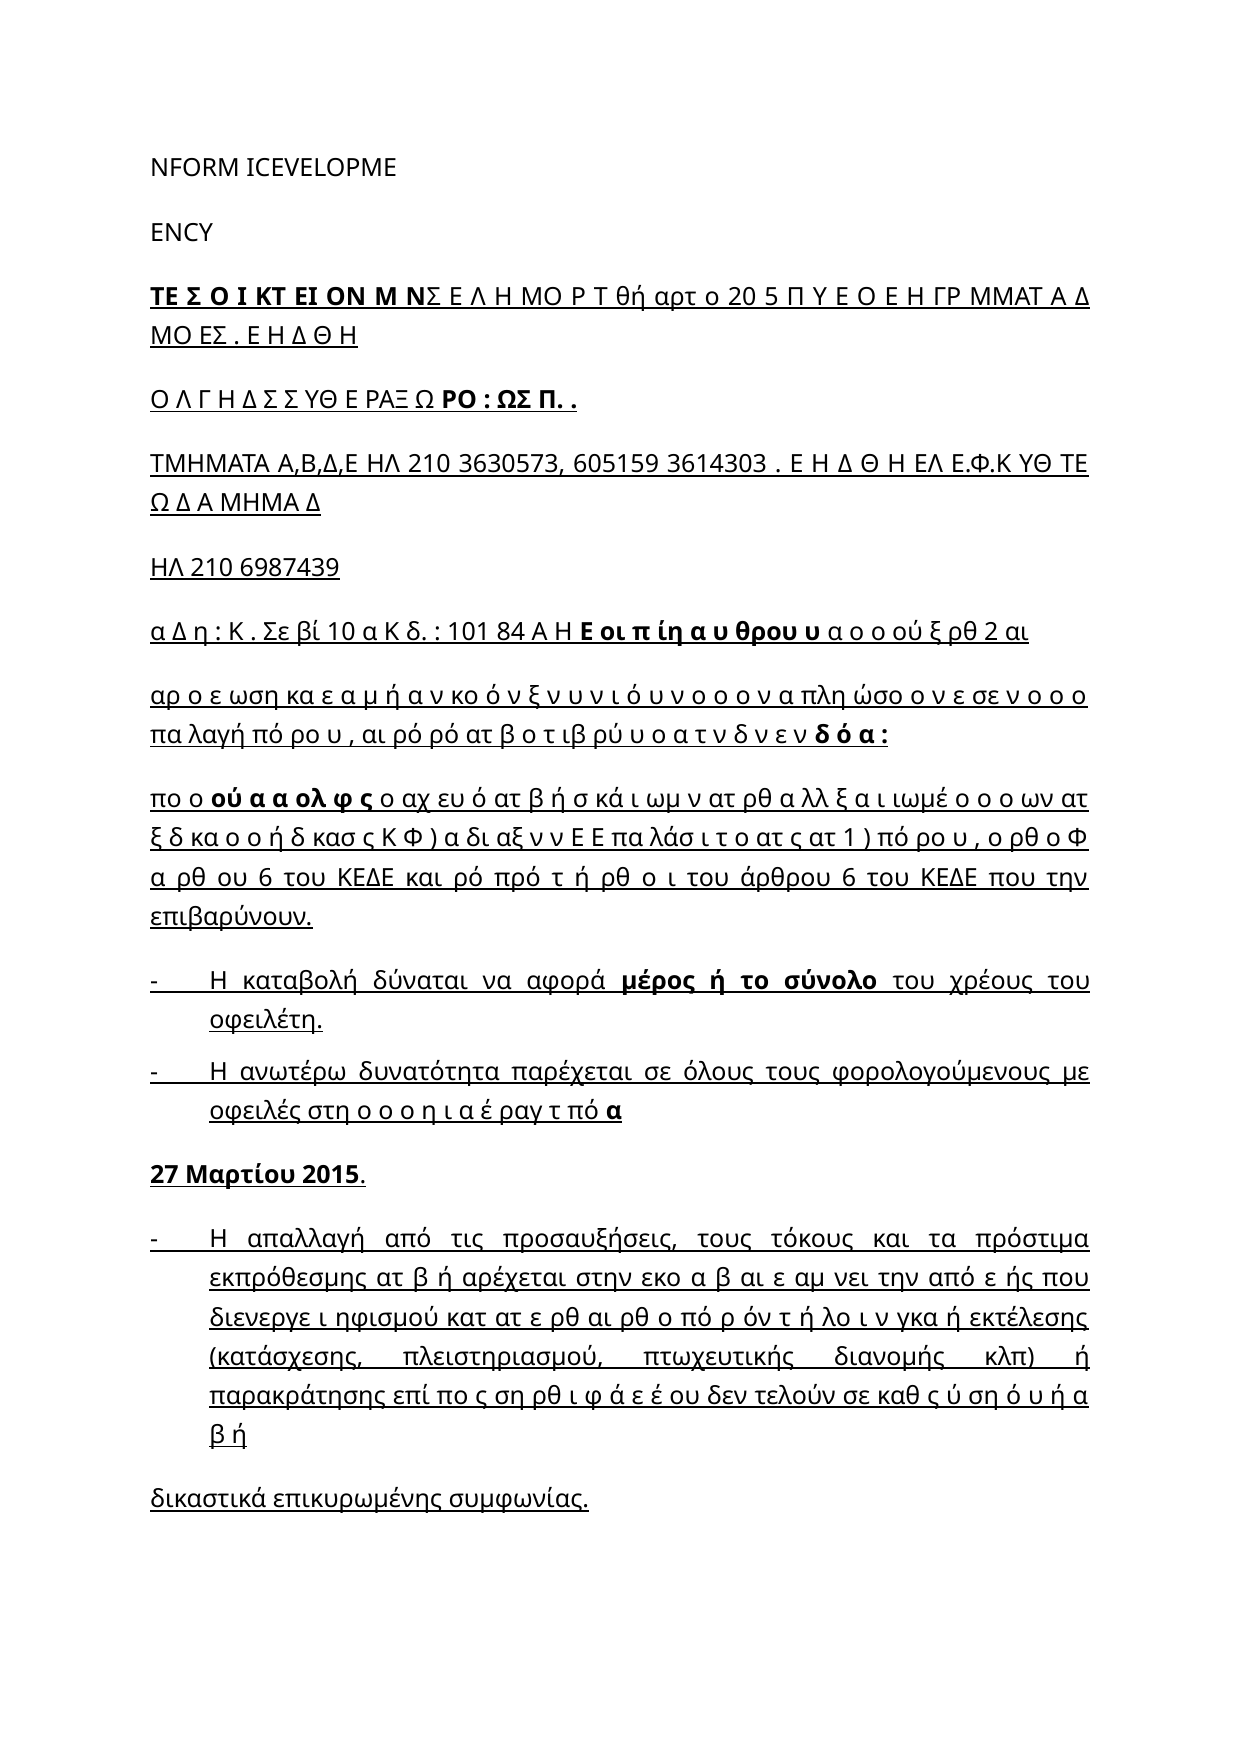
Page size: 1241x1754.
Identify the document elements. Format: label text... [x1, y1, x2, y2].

text 27 Μαρτίου 2015. [150, 1157, 1090, 1191]
list οφειλές στη ο ο ο η ι α έ ραγ τ πό α [150, 1084, 1090, 1127]
text NFORM ICEVELOPME [150, 150, 1090, 184]
list - Η ανωτέρω δυνατότητα παρέχεται σε όλους τους φορολογούμενους με [150, 1053, 1090, 1082]
list - Η απαλλαγή από τις προσαυξήσεις, τους τόκους και τα πρόστιμα [150, 1221, 1090, 1250]
text πο ο ού α α ολ φ ς ο αχ ευ ό ατ β ή σ κά ι ωμ ν ατ ρθ α λλ ξ α ι ιωμέ ο ο ο ων ατ ξ δ κα ο ο ή δ κασ ς Κ Φ ) α δι αξ ν ν Ε Ε πα λάσ ι τ ο ατ ς ατ 1 ) πό ρο υ , ο ρθ ο Φ α ρθ ου 6 του ΚΕΔΕ και ρό πρό τ ή ρθ ο ι του άρθρου 6 του ΚΕΔΕ που την επιβαρύνουν. [150, 781, 1090, 932]
text ΜΟ ΕΣ . Ε Η Δ Θ Η [150, 309, 1090, 352]
text αρ ο ε ωση κα ε α μ ή α ν κο ό ν ξ ν υ ν ι ό υ ν ο ο ο ν α πλη ώσο ο ν ε σε ν ο ο ο πα λαγή πό ρο υ , αι ρό ρό ατ β ο τ ιβ ρύ υ ο α τ ν δ ν ε ν δ ό α : [150, 677, 1090, 751]
list - Η καταβολή δύναται να αφορά μέρος ή το σύνολο του χρέους του [150, 962, 1090, 991]
list εκπρόθεσμης ατ β ή αρέχεται στην εκο α β αι ε αμ νει την από ε ής που διενεργε ι ηφισμού κατ ατ ε ρθ αι ρθ ο πό ρ όν τ ή λο ι ν γκα ή εκτέλεσης (κατάσχεσης, πλειστηριασμού, πτωχευτικής διανομής κλπ) ή παρακράτησης επί πο ς ση ρθ ι φ ά ε έ ου δεν τελούν σε καθ ς ύ ση ό υ ή α β ή [150, 1252, 1090, 1451]
text ΗΛ 210 6987439 [150, 549, 1090, 583]
list οφειλέτη. [150, 993, 1090, 1036]
text α Δ η : Κ . Σε βί 10 α Κ δ. : 101 84 Α Η Ε οι π ίη α υ θρου υ α ο ο ού ξ ρθ 2 αι [150, 613, 1090, 647]
text δικαστικά επικυρωμένης συμφωνίας. [150, 1481, 1090, 1515]
text ENCY [150, 214, 1090, 248]
text ΤΜΗΜΑΤΑ Α,Β,Δ,Ε ΗΛ 210 3630573, 605159 3614303 . Ε Η Δ Θ Η ΕΛ Ε.Φ.Κ ΥΘ ΤΕ Ω Δ Α ΜΗΜΑ Δ [150, 446, 1090, 519]
text ΤΕ Σ Ο Ι ΚΤ ΕΙ ΟΝ Μ ΝΣ Ε Λ Η ΜΟ Ρ Τ θή αρτ ο 20 5 Π Υ Ε Ο Ε Η ΓΡ ΜΜΑΤ Α Δ [150, 278, 1090, 307]
text Ο Λ Γ Η Δ Σ Σ ΥΘ Ε ΡΑΞ Ω ΡΟ : ΩΣ Π. . [150, 382, 1090, 416]
